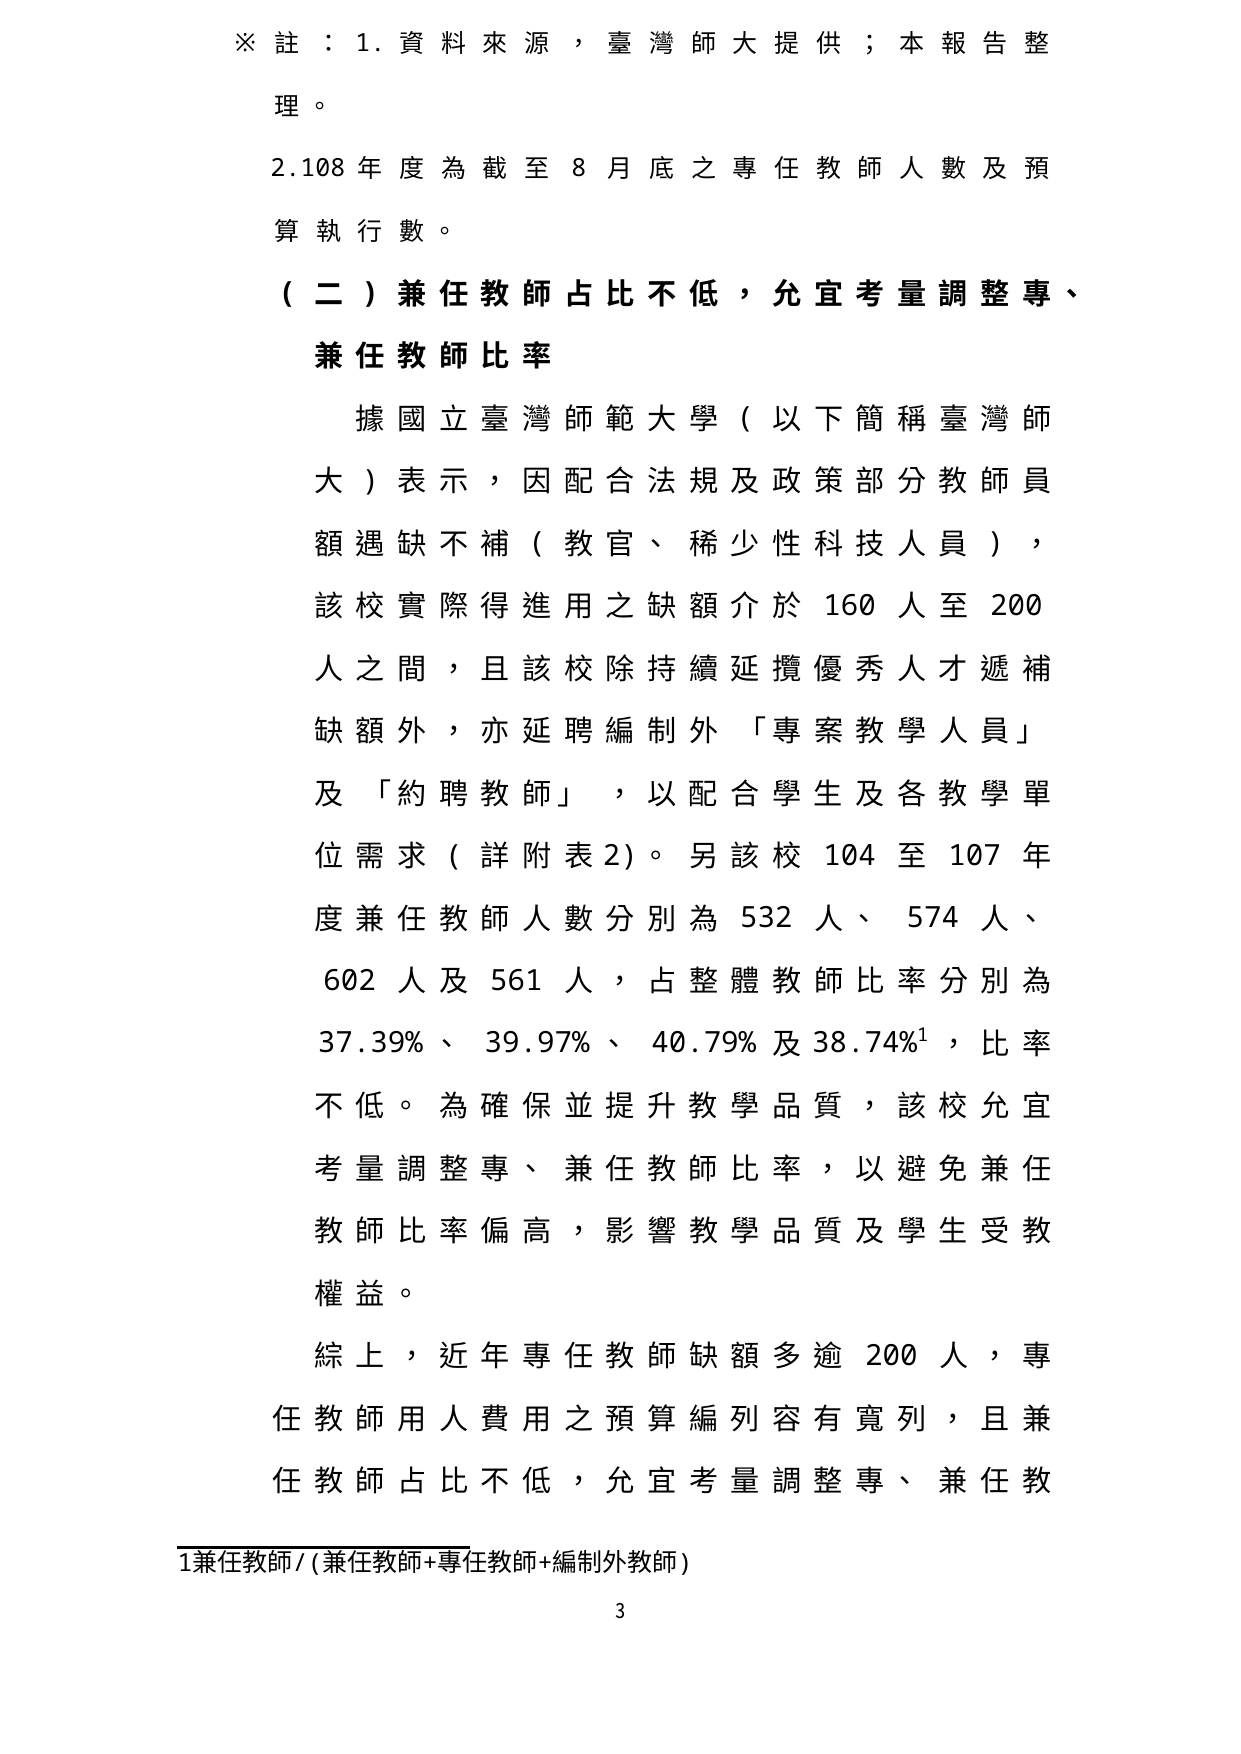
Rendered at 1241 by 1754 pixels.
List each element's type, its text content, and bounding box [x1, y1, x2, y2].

text 綜上，近年專任教師缺額多逾200人，專任教師用人費用之預算編列容有寬列，且兼任教師占比不低，允宜考量調整專、兼任教 [242, 1312, 1058, 1500]
text (二)兼任教師占比不低，允宜考量調整專、兼任教師比率 [242, 250, 1058, 375]
text 2.108年度為截至8月底之專任教師人數及預算執行數。 [264, 125, 1058, 250]
text 兼任教師/(兼任教師+專任教師+編制外教師) [177, 1548, 1063, 1577]
text 據國立臺灣師範大學(以下簡稱臺灣師大)表示，因配合法規及政策部分教師員額遇缺不補(教官、稀少性科技人員)，該校實際得進用之缺額介於160人至200人之間，且該校除持續延攬優秀人才遞補缺額外，亦延聘編制外「專案教學人員」及「約聘教師」，以配合學生及各教學單位需求(詳附表2)。另該校104至107年度兼任教師人數分別為532人、574人、602人及561人，占整體教師比率分別為37.39%、39.97%、40.79%及38.74%，比率不低。為確保並提升教學品質，該校允宜考量調整專、兼任教師比率，以避免兼任教師比率偏高，影響教學品質及學生受教權益。 [271, 375, 1058, 1312]
text ※註：1.資料來源，臺灣師大提供；本報告整理。 [187, 0, 1058, 125]
